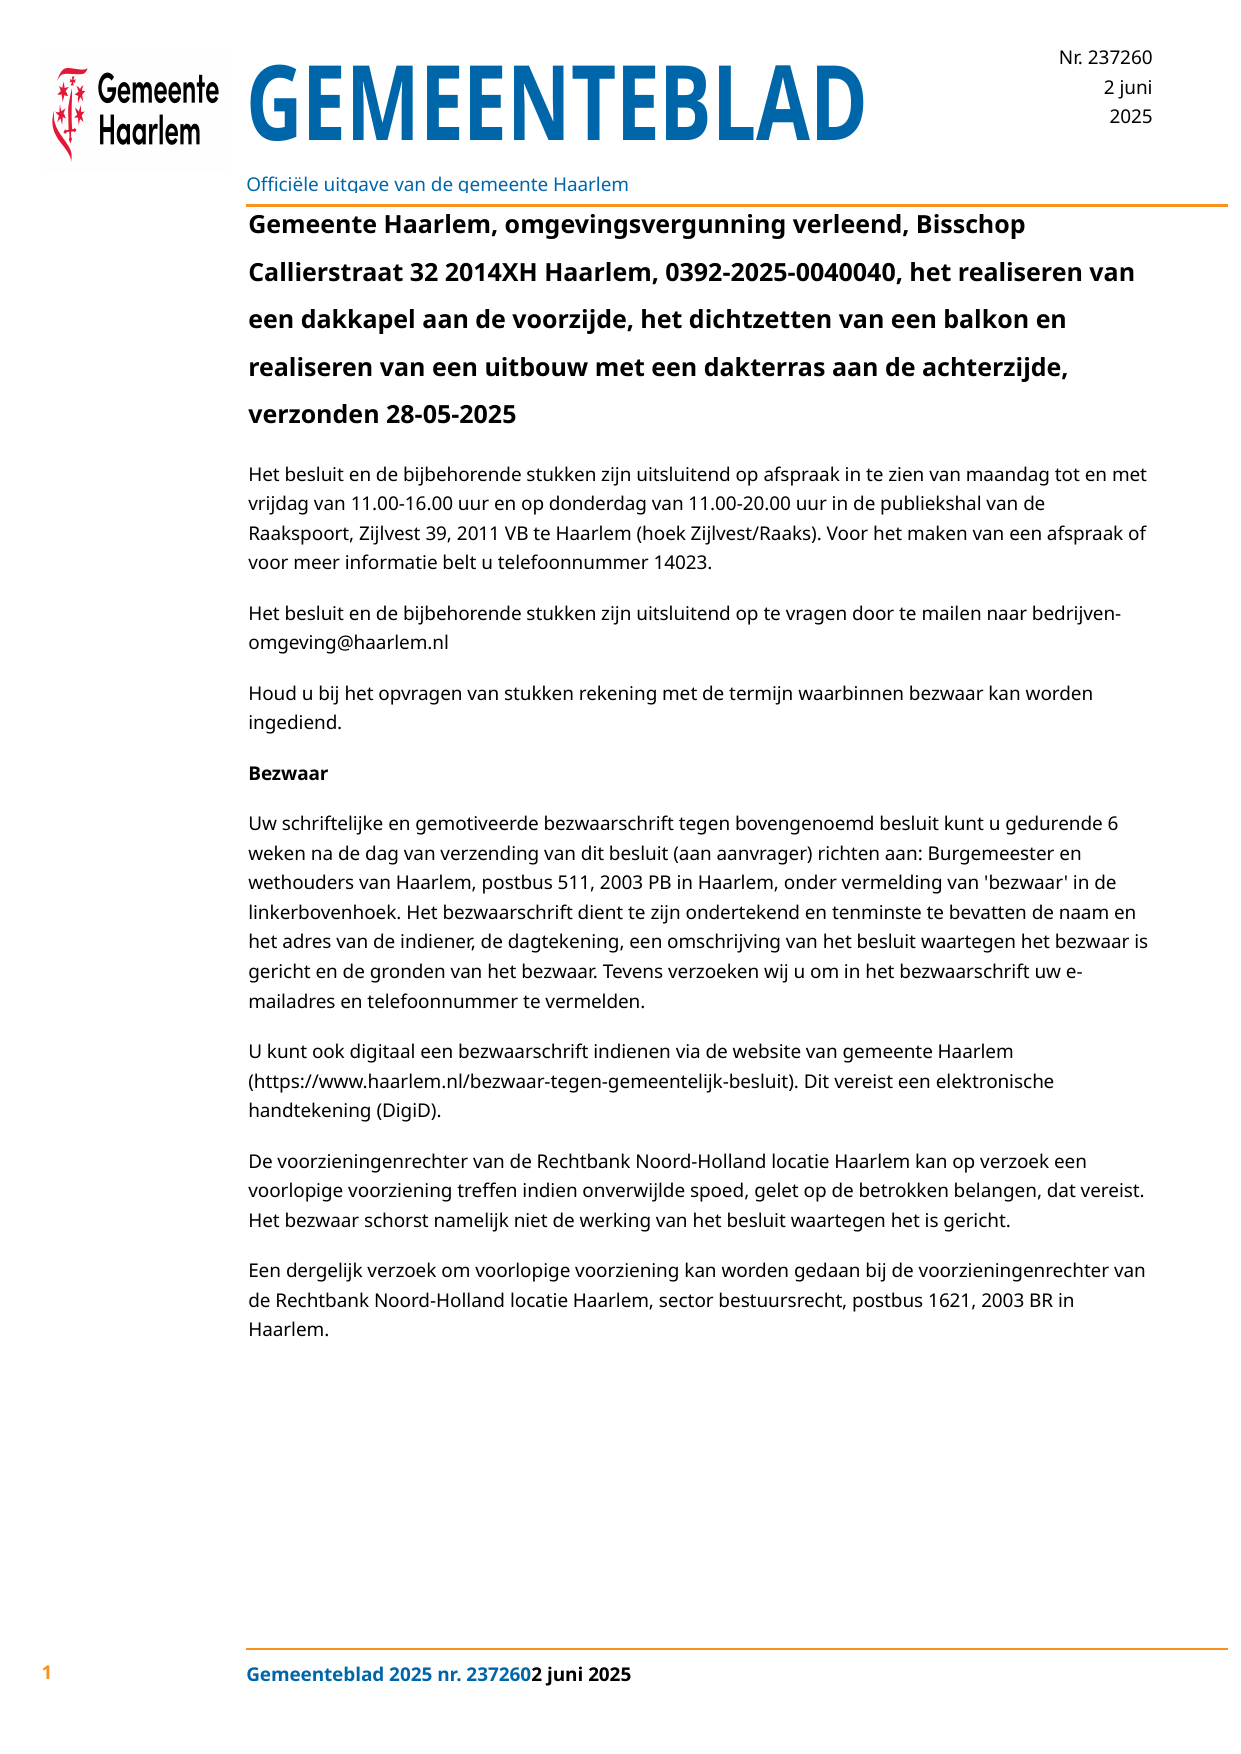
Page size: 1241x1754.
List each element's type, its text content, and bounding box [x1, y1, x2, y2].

text Het besluit en de bijbehorende stukken zijn uitsluitend op afspraak in te zien van maandag tot en met vrijdag van 11.00-16.00 uur en op donderdag van 11.00-20.00 uur in de publiekshal van de Raakspoort, Zijlvest 39, 2011 VB te Haarlem (hoek Zijlvest/Raaks). Voor het maken van een afspraak of voor meer informatie belt u telefoonnummer 14023. [248, 461, 1152, 575]
text U kunt ook digitaal een bezwaarschrift indienen via de website van gemeente Haarlem (https://www.haarlem.nl/bezwaar-tegen-gemeentelijk-besluit). Dit vereist een elektronische handtekening (DigiD). [248, 1038, 1152, 1123]
text Het besluit en de bijbehorende stukken zijn uitsluitend op te vragen door te mailen naar bedrijven-omgeving@haarlem.nl [248, 600, 1152, 655]
text Een dergelijk verzoek om voorlopige voorziening kan worden gedaan bij de voorzieningenrechter van de Rechtbank Noord-Holland locatie Haarlem, sector bestuursrecht, postbus 1621, 2003 BR in Haarlem. [248, 1257, 1152, 1342]
text Bezwaar [248, 760, 1152, 786]
text Uw schriftelijke en gemotiveerde bezwaarschrift tegen bovengenoemd besluit kunt u gedurende 6 weken na de dag van verzending van dit besluit (aan aanvrager) richten aan: Burgemeester en wethouders van Haarlem, postbus 511, 2003 PB in Haarlem, onder vermelding van 'bezwaar' in de linkerbovenhoek. Het bezwaarschrift dient te zijn ondertekend en tenminste te bevatten de naam en het adres van de indiener, de dagtekening, een omschrijving van het besluit waartegen het bezwaar is gericht en de gronden van het bezwaar. Tevens verzoeken wij u om in het bezwaarschrift uw e-mailadres en telefoonnummer te vermelden. [248, 810, 1152, 1013]
text Houd u bij het opvragen van stukken rekening met de termijn waarbinnen bezwaar kan worden ingediend. [248, 680, 1152, 735]
picture [41, 47, 231, 172]
text De voorzieningenrechter van de Rechtbank Noord-Holland locatie Haarlem kan op verzoek een voorlopige voorziening treffen indien onverwijlde spoed, gelet op de betrokken belangen, dat vereist. Het bezwaar schorst namelijk niet de werking van het besluit waartegen het is gericht. [248, 1148, 1152, 1233]
text Gemeente Haarlem, omgevingsvergunning verleend, Bisschop Callierstraat 32 2014XH Haarlem, 0392-2025-0040040, het realiseren van een dakkapel aan de voorzijde, het dichtzetten van een balkon en realiseren van een uitbouw met een dakterras aan de achterzijde, verzonden 28-05-2025 [248, 207, 1152, 431]
